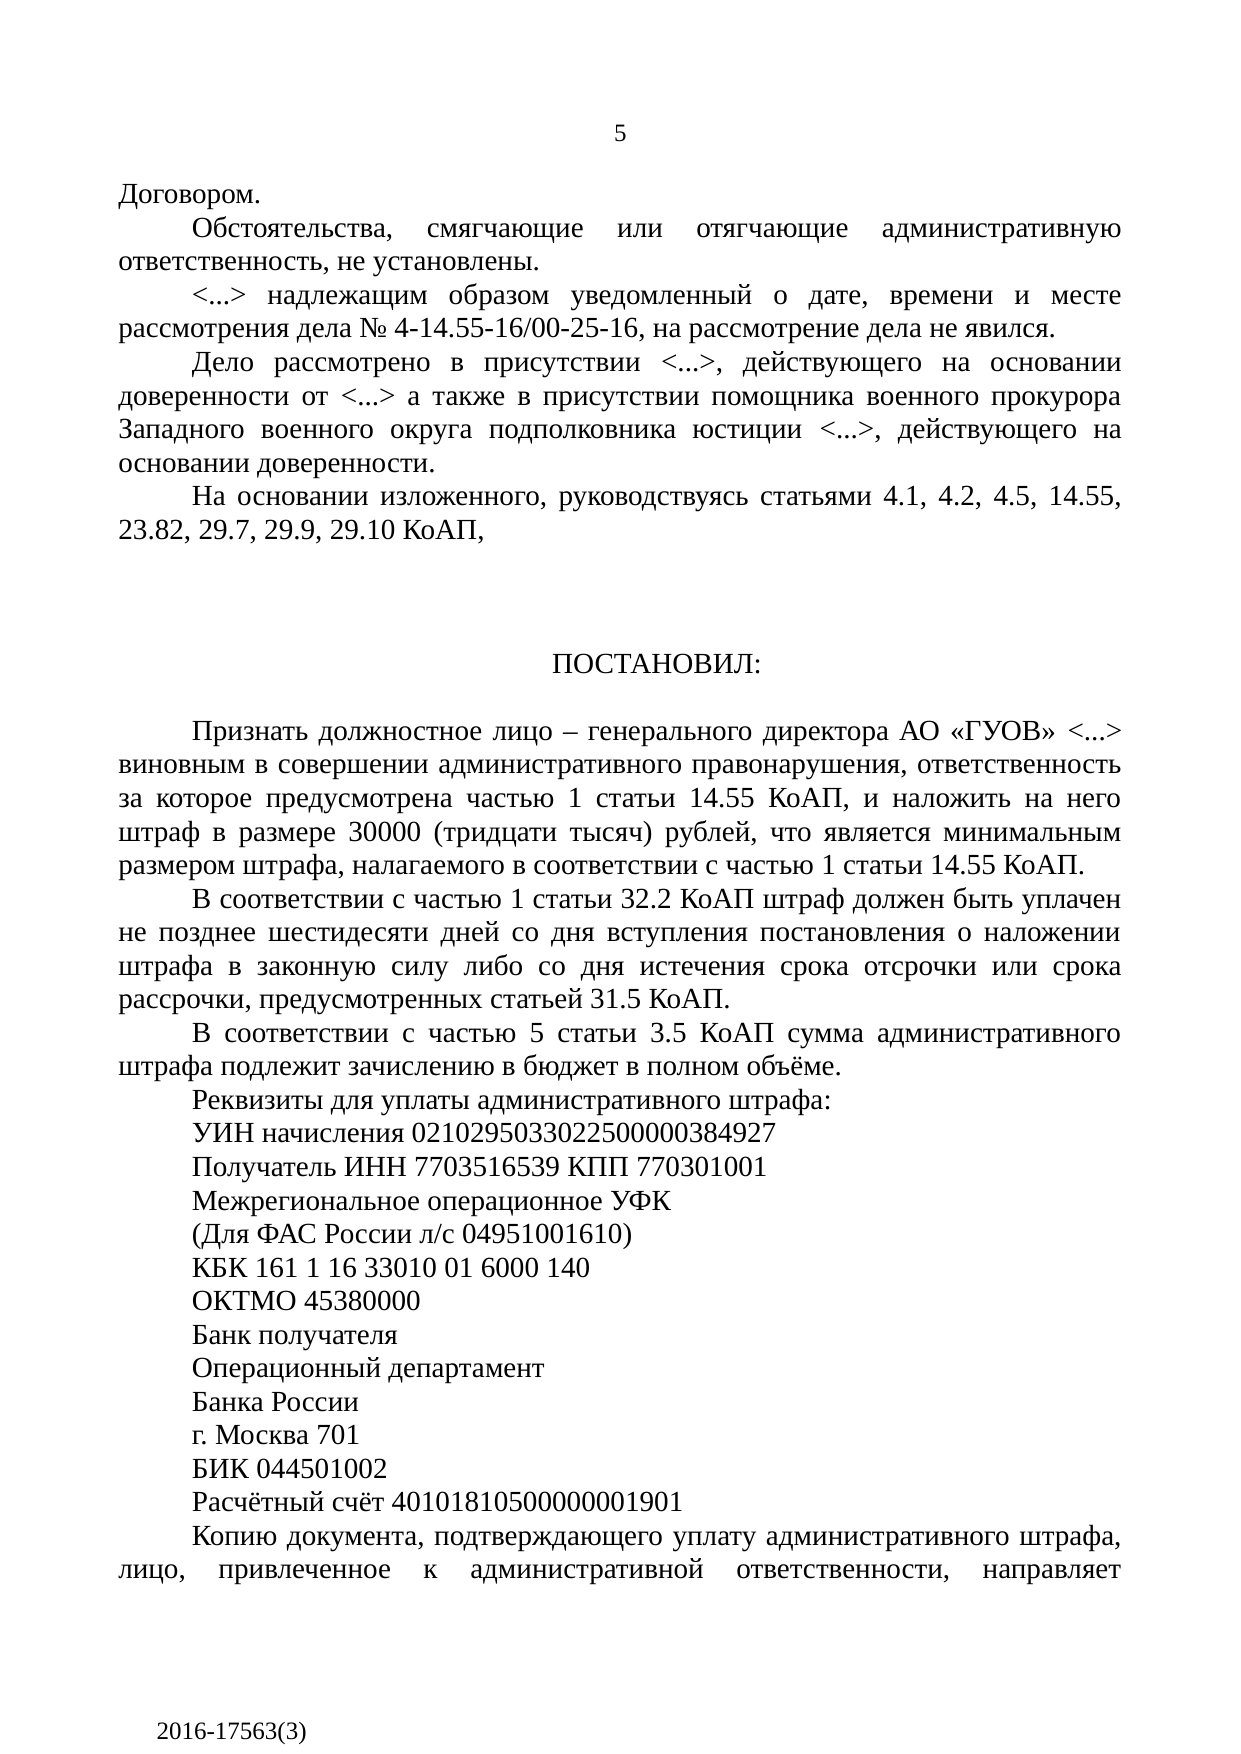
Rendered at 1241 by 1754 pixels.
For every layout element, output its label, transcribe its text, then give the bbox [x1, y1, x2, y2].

text Реквизиты для уплаты административного штрафа: [118, 1082, 1122, 1116]
text В соответствии с частью 1 статьи 32.2 КоАП штраф должен быть уплачен не позднее шестидесяти дней со дня вступления постановления о наложении штрафа в законную силу либо со дня истечения срока отсрочки или срока рассрочки, предусмотренных статьей 31.5 КоАП. [118, 881, 1122, 1015]
text В соответствии с частью 5 статьи 3.5 КоАП сумма административного штрафа подлежит зачислению в бюджет в полном объёме. [118, 1015, 1122, 1082]
text Банк получателя [118, 1317, 1122, 1350]
text ПОСТАНОВИЛ: [118, 646, 1122, 679]
text На основании изложенного, руководствуясь статьями 4.1, 4.2, 4.5, 14.55, 23.82, 29.7, 29.9, 29.10 КоАП, [118, 478, 1122, 545]
text <...> надлежащим образом уведомленный о дате, времени и месте рассмотрения дела № 4-14.55-16/00-25-16, на рассмотрение дела не явился. [118, 277, 1122, 344]
text КБК 161 1 16 33010 01 6000 140 [118, 1250, 1122, 1283]
text ОКТМО 45380000 [118, 1283, 1122, 1317]
text Операционный департамент [118, 1350, 1122, 1384]
text Расчётный счёт 40101810500000001901 [118, 1484, 1122, 1518]
text (Для ФАС России л/с 04951001610) [118, 1216, 1122, 1250]
text Копию документа, подтверждающего уплату административного штрафа, лицо, привлеченное к административной ответственности, направляет [118, 1518, 1122, 1585]
text БИК 044501002 [118, 1451, 1122, 1484]
text Договором. [118, 176, 1122, 210]
text Банка России [118, 1384, 1122, 1417]
text УИН начисления 0210295033022500000384927 [118, 1116, 1122, 1149]
text Межрегиональное операционное УФК [118, 1183, 1122, 1216]
text Обстоятельства, смягчающие или отягчающие административную ответственность, не установлены. [118, 210, 1122, 277]
text Дело рассмотрено в присутствии <...>, действующего на основании доверенности от <...> а также в присутствии помощника военного прокурора Западного военного округа подполковника юстиции <...>, действующего на основании доверенности. [118, 344, 1122, 478]
text Получатель ИНН 7703516539 КПП 770301001 [118, 1149, 1122, 1183]
text г. Москва 701 [118, 1417, 1122, 1451]
text Признать должностное лицо – генерального директора АО «ГУОВ» <...> виновным в совершении административного правонарушения, ответственность за которое предусмотрена частью 1 статьи 14.55 КоАП, и наложить на него штраф в размере 30000 (тридцати тысяч) рублей, что является минимальным размером штрафа, налагаемого в соответствии с частью 1 статьи 14.55 КоАП. [118, 713, 1122, 881]
